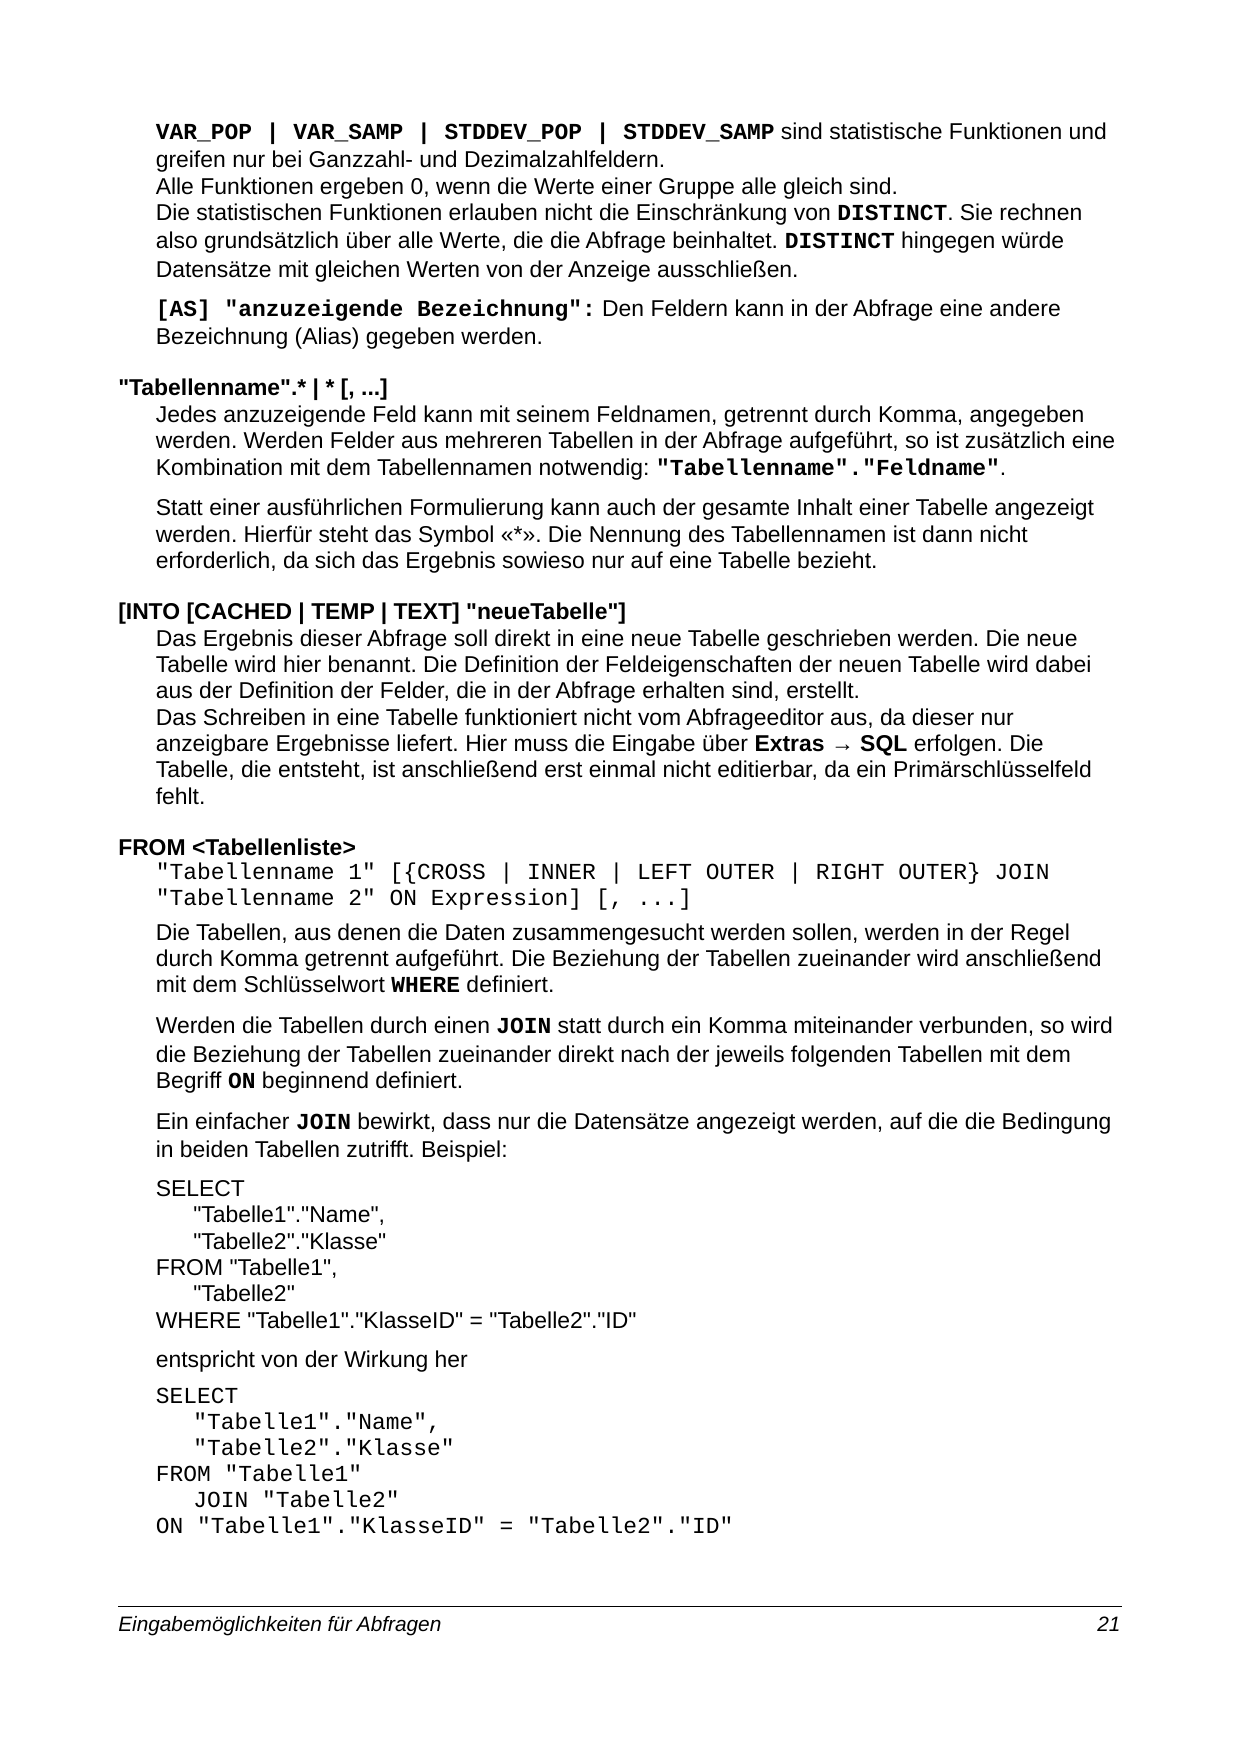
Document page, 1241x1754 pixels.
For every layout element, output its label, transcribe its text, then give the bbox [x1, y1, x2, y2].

list FROM <Tabellenliste> [118, 834, 1122, 861]
text Jedes anzuzeigende Feld kann mit seinem Feldnamen, getrennt durch Komma, angegeben werden. Werden Felder aus mehreren Tabellen in der Abfrage aufgeführt, so ist zusätzlich eine Kombination mit dem Tabellennamen notwendig: "Tabellenname"."Feldname". [156, 401, 1122, 482]
text SELECT "Tabelle1"."Name", "Tabelle2"."Klasse" FROM "Tabelle1" JOIN "Tabelle2" ON "Tabelle1"."KlasseID" = "Tabelle2"."ID" [156, 1384, 1122, 1540]
text Statt einer ausführlichen Formulierung kann auch der gesamte Inhalt einer Tabelle angezeigt werden. Hierfür steht das Symbol «*». Die Nennung des Tabellennamen ist dann nicht erforderlich, da sich das Ergebnis sowieso nur auf eine Tabelle bezieht. [156, 494, 1122, 573]
text [AS] "anzuzeigende Bezeichnung": Den Feldern kann in der Abfrage eine andere Bezeichnung (Alias) gegeben werden. [156, 295, 1122, 349]
text SELECT "Tabelle1"."Name", "Tabelle2"."Klasse" FROM "Tabelle1", "Tabelle2" WHERE "Tabelle1"."KlasseID" = "Tabelle2"."ID" [156, 1175, 1122, 1333]
list [INTO [CACHED | TEMP | TEXT] "neueTabelle"] [118, 598, 1122, 625]
text Die Tabellen, aus denen die Daten zusammengesucht werden sollen, werden in der Regel durch Komma getrennt aufgeführt. Die Beziehung der Tabellen zueinander wird anschließend mit dem Schlüsselwort WHERE definiert. [156, 919, 1122, 1000]
text Werden die Tabellen durch einen JOIN statt durch ein Komma miteinander verbunden, so wird die Beziehung der Tabellen zueinander direkt nach der jeweils folgenden Tabellen mit dem Begriff ON beginnend definiert. [156, 1012, 1122, 1095]
text Das Ergebnis dieser Abfrage soll direkt in eine neue Tabelle geschrieben werden. Die neue Tabelle wird hier benannt. Die Definition der Feldeigenschaften der neuen Tabelle wird dabei aus der Definition der Felder, die in der Abfrage erhalten sind, erstellt. Das Schreiben in eine Tabelle funktioniert nicht vom Abfrageeditor aus, da dieser nur anzeigbare Ergebnisse liefert. Hier muss die Eingabe über Extras → SQL erfolgen. Die Tabelle, die entsteht, ist anschließend erst einmal nicht editierbar, da ein Primärschlüsselfeld fehlt. [156, 625, 1122, 809]
list "Tabellenname".* | * [, ...] [118, 374, 1122, 401]
text Ein einfacher JOIN bewirkt, dass nur die Datensätze angezeigt werden, auf die die Bedingung in beiden Tabellen zutrifft. Beispiel: [156, 1108, 1122, 1162]
text VAR_POP | VAR_SAMP | STDDEV_POP | STDDEV_SAMP sind statistische Funktionen und greifen nur bei Ganzzahl- und Dezimalzahlfeldern. Alle Funktionen ergeben 0, wenn die Werte einer Gruppe alle gleich sind. Die statistischen Funktionen erlauben nicht die Einschränkung von DISTINCT. Sie rechnen also grundsätzlich über alle Werte, die die Abfrage beinhaltet. DISTINCT hingegen würde Datensätze mit gleichen Werten von der Anzeige ausschließen. [156, 118, 1122, 282]
text "Tabellenname 1" [{CROSS | INNER | LEFT OUTER | RIGHT OUTER} JOIN "Tabellenname 2" ON Expression] [, ...] [156, 861, 1122, 912]
text entspricht von der Wirkung her [156, 1346, 1122, 1372]
